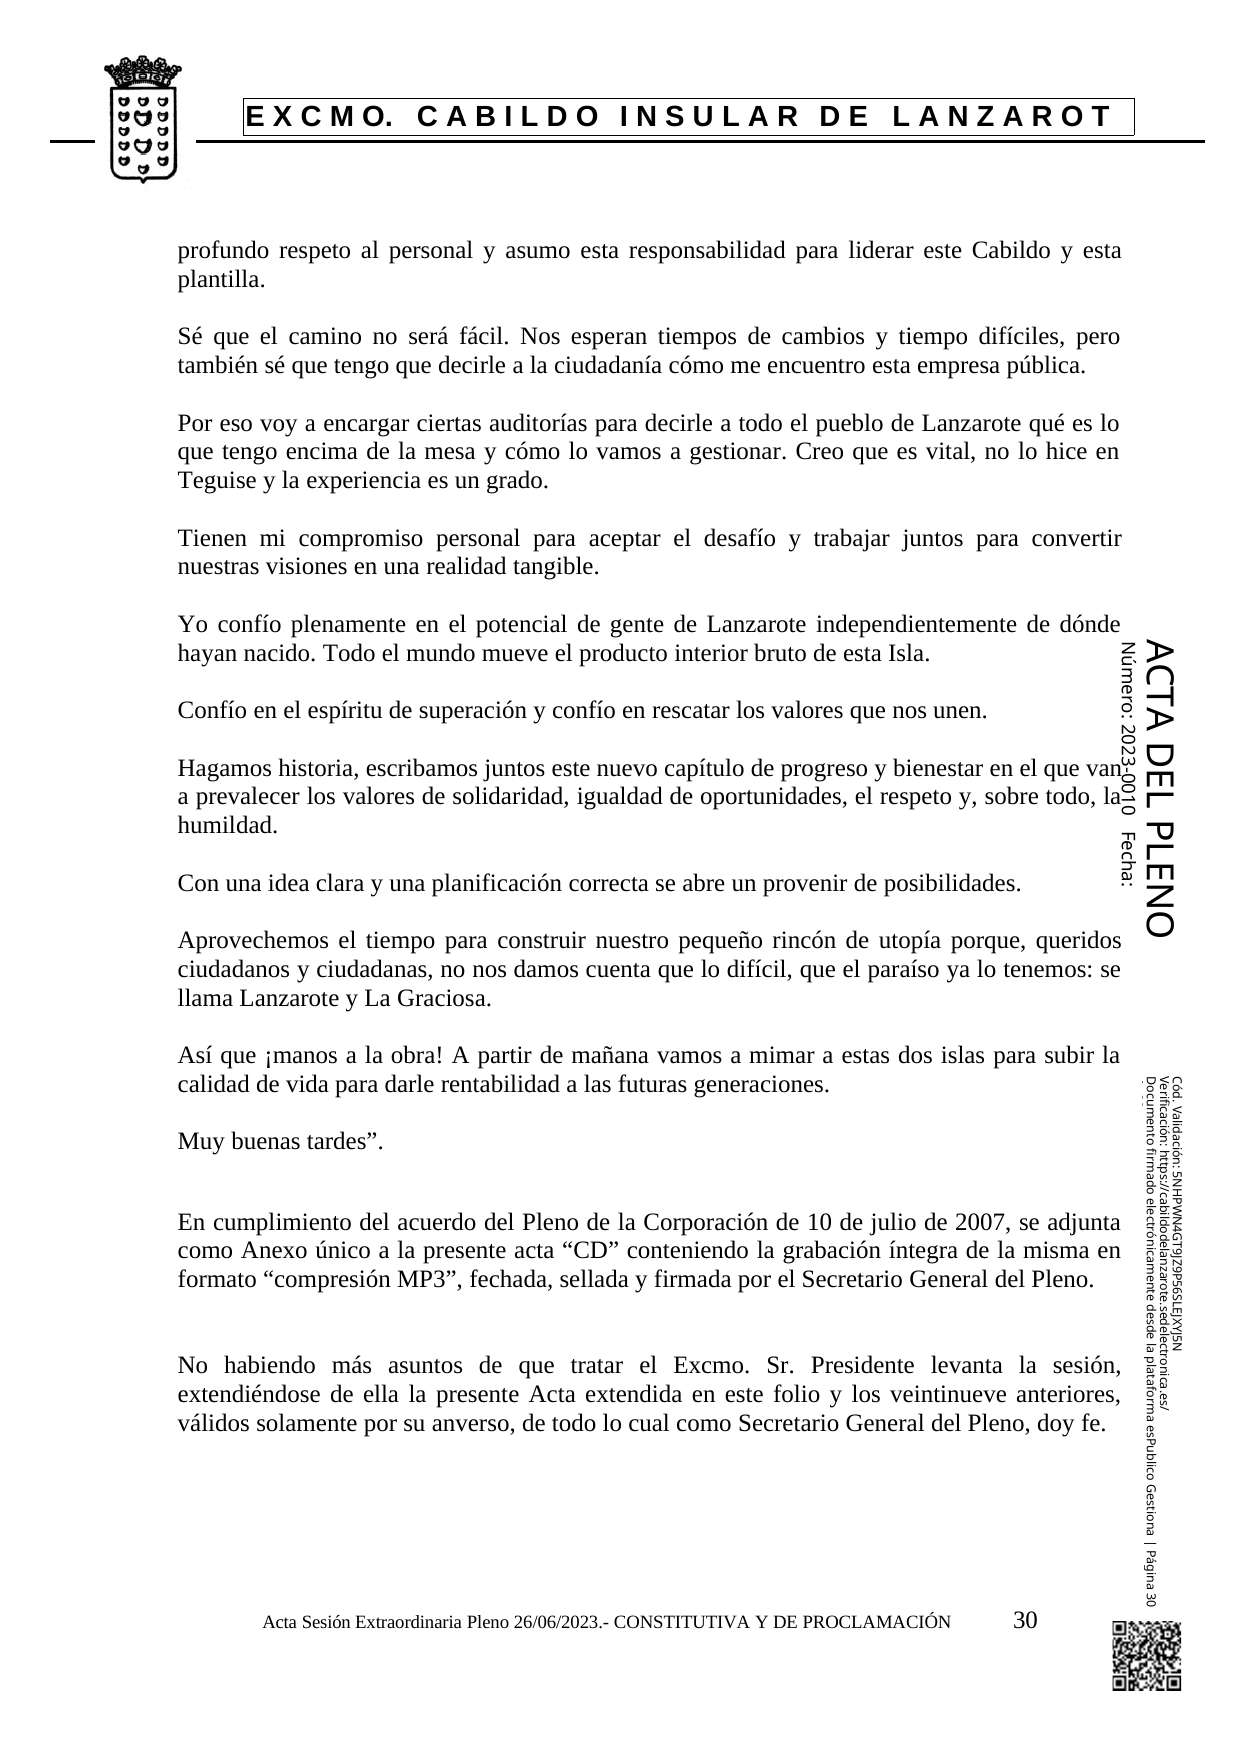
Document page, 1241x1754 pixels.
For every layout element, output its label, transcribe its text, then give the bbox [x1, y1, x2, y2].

text Tienen mi compromiso personal para aceptar el desafío y trabajar juntos para convertir nuestras visiones en una realidad tangible. [177, 523, 1122, 580]
text Por eso voy a encargar ciertas auditorías para decirle a todo el pueblo de Lanzarote qué es lo que tengo encima de la mesa y cómo lo vamos a gestionar. Creo que es vital, no lo hice en Teguise y la experiencia es un grado. [177, 408, 1122, 494]
text En cumplimiento del acuerdo del Pleno de la Corporación de 10 de julio de 2007, se adjunta como Anexo único a la presente acta “CD” conteniendo la grabación íntegra de la misma en formato “compresión MP3”, fechada, sellada y firmada por el Secretario General del Pleno. [177, 1207, 1122, 1293]
text Hagamos historia, escribamos juntos este nuevo capítulo de progreso y bienestar en el que van a prevalecer los valores de solidaridad, igualdad de oportunidades, el respeto y, sobre todo, la humildad. [177, 753, 1123, 839]
text Acta Sesión Extraordinaria Pleno 26/06/2023.- CONSTITUTIVA Y DE PROCLAMACIÓN 30 [262, 1605, 1192, 1634]
text Documento firmado electrónicamente desde la plataforma esPublico Gestiona | Página 30 de 30 [1143, 1076, 1158, 1611]
picture [95, 39, 196, 193]
text Aprovechemos el tiempo para construir nuestro pequeño rincón de utopía porque, queridos ciudadanos y ciudadanas, no nos damos cuenta que lo difícil, que el paraíso ya lo tenemos: se llama Lanzarote y La Graciosa. [177, 925, 1122, 1011]
text Número: 2023-0010 Fecha: 11/07/2023 [1117, 724, 1140, 868]
text ACTA DEL PLENO [1140, 639, 1183, 695]
text Confío en el espíritu de superación y confío en rescatar los valores que nos unen. [177, 695, 1192, 724]
text Verificación: https://cabildodelanzarote.sedelectronica.es/ [1158, 1076, 1171, 1611]
text Muy buenas tardes”. [177, 1126, 1143, 1155]
text No habiendo más asuntos de que tratar el Excmo. Sr. Presidente levanta la sesión, extendiéndose de ella la presente Acta extendida en este folio y los veintinueve anteriores, válidos solamente por su anverso, de todo lo cual como Secretario General del Pleno, doy fe. [177, 1351, 1122, 1437]
text ACTA DEL PLENO [1140, 896, 1183, 984]
text Número: 2023-0010 Fecha: 11/07/2023 [1117, 896, 1140, 984]
text Con una idea clara y una planificación correcta se abre un provenir de posibilidades. [177, 868, 1192, 896]
text Cód. Validación: 5NHPWN4GT9JZ9P56SLEJXYJ5N [1171, 1076, 1184, 1611]
text ACTA DEL PLENO [1140, 724, 1183, 868]
text Sé que el camino no será fácil. Nos esperan tiempos de cambios y tiempo difíciles, pero también sé que tengo que decirle a la ciudadanía cómo me encuentro esta empresa pública. [177, 321, 1122, 379]
text profundo respeto al personal y asumo esta responsabilidad para liderar este Cabildo y esta plantilla. [177, 235, 1122, 293]
text Así que ¡manos a la obra! A partir de mañana vamos a mimar a estas dos islas para subir la calidad de vida para darle rentabilidad a las futuras generaciones. [177, 1040, 1122, 1098]
text Número: 2023-0010 Fecha: 11/07/2023 [1117, 641, 1140, 695]
text Yo confío plenamente en el potencial de gente de Lanzarote independientemente de dónde hayan nacido. Todo el mundo mueve el producto interior bruto de esta Isla. [177, 609, 1122, 666]
picture [1112, 1621, 1182, 1691]
